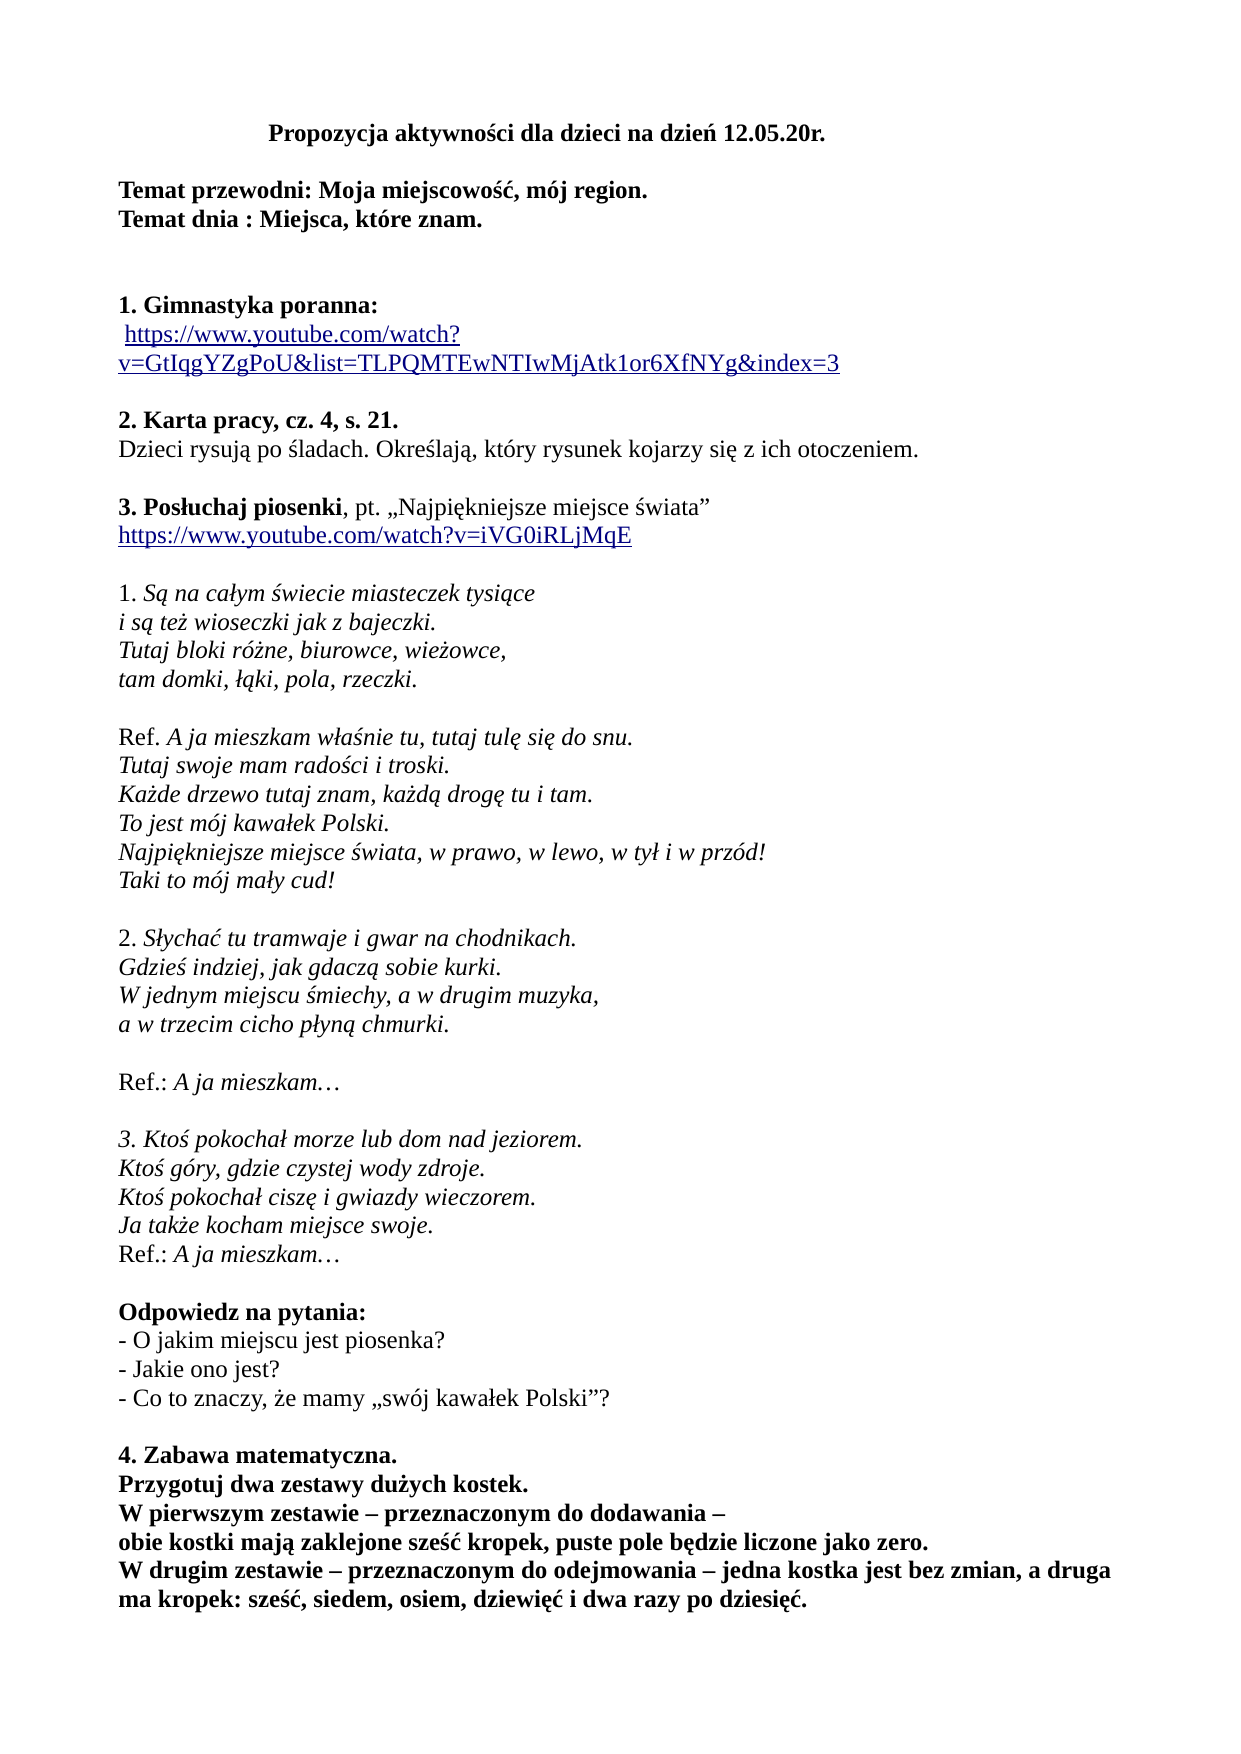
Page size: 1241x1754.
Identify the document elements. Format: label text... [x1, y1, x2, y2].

text - Co to znaczy, że mamy „swój kawałek Polski”? [118, 1383, 1122, 1412]
text W drugim zestawie – przeznaczonym do odejmowania – jedna kostka jest bez zmian, a druga ma kropek: sześć, siedem, osiem, dziewięć i dwa razy po dziesięć. [118, 1556, 1122, 1613]
text Ja także kocham miejsce swoje. [118, 1211, 1122, 1239]
text 1. Gimnastyka poranna: [118, 291, 1122, 319]
text - Jakie ono jest? [118, 1354, 1122, 1383]
text Ktoś pokochał ciszę i gwiazdy wieczorem. [118, 1182, 1122, 1211]
text 1. Są na całym świecie miasteczek tysiące [118, 578, 1122, 607]
text Propozycja aktywności dla dzieci na dzień 12.05.20r. [118, 118, 1122, 147]
text W pierwszym zestawie – przeznaczonym do dodawania – [118, 1498, 1122, 1527]
text 3. Posłuchaj piosenki, pt. „Najpiękniejsze miejsce świata” [118, 492, 1122, 521]
text Temat dnia : Miejsca, które znam. [118, 204, 1122, 233]
text 2. Słychać tu tramwaje i gwar na chodnikach. [118, 923, 1122, 952]
text Temat przewodni: Moja miejscowość, mój region. [118, 176, 1122, 204]
text Tutaj swoje mam radości i troski. [118, 751, 1122, 779]
text Dzieci rysują po śladach. Określają, który rysunek kojarzy się z ich otoczeniem. [118, 434, 1122, 463]
text W jednym miejscu śmiechy, a w drugim muzyka, [118, 981, 1122, 1009]
text tam domki, łąki, pola, rzeczki. [118, 664, 1122, 693]
text obie kostki mają zaklejone sześć kropek, puste pole będzie liczone jako zero. [118, 1527, 1122, 1556]
text Tutaj bloki różne, biurowce, wieżowce, [118, 636, 1122, 664]
text Każde drzewo tutaj znam, każdą drogę tu i tam. [118, 779, 1122, 808]
text Ref. A ja mieszkam właśnie tu, tutaj tulę się do snu. [118, 722, 1122, 751]
text 2. Karta pracy, cz. 4, s. 21. [118, 406, 1122, 434]
text i są też wioseczki jak z bajeczki. [118, 607, 1122, 636]
text https://www.youtube.com/watch?v=iVG0iRLjMqE [118, 521, 1122, 549]
text To jest mój kawałek Polski. [118, 808, 1122, 837]
text 3. Ktoś pokochał morze lub dom nad jeziorem. [118, 1124, 1122, 1153]
text Najpiękniejsze miejsce świata, w prawo, w lewo, w tył i w przód! [118, 837, 1122, 866]
text - O jakim miejscu jest piosenka? [118, 1326, 1122, 1354]
text Taki to mój mały cud! [118, 866, 1122, 894]
text https://www.youtube.com/watch?v=GtIqgYZgPoU&list=TLPQMTEwNTIwMjAtk1or6XfNYg&index=3 [118, 319, 1122, 377]
text Gdzieś indziej, jak gdaczą sobie kurki. [118, 952, 1122, 981]
text Ktoś góry, gdzie czystej wody zdroje. [118, 1153, 1122, 1182]
text 4. Zabawa matematyczna. [118, 1441, 1122, 1469]
text Przygotuj dwa zestawy dużych kostek. [118, 1469, 1122, 1498]
text a w trzecim cicho płyną chmurki. [118, 1009, 1122, 1038]
text Ref.: A ja mieszkam… [118, 1239, 1122, 1268]
text Ref.: A ja mieszkam… [118, 1067, 1122, 1096]
text Odpowiedz na pytania: [118, 1297, 1122, 1326]
